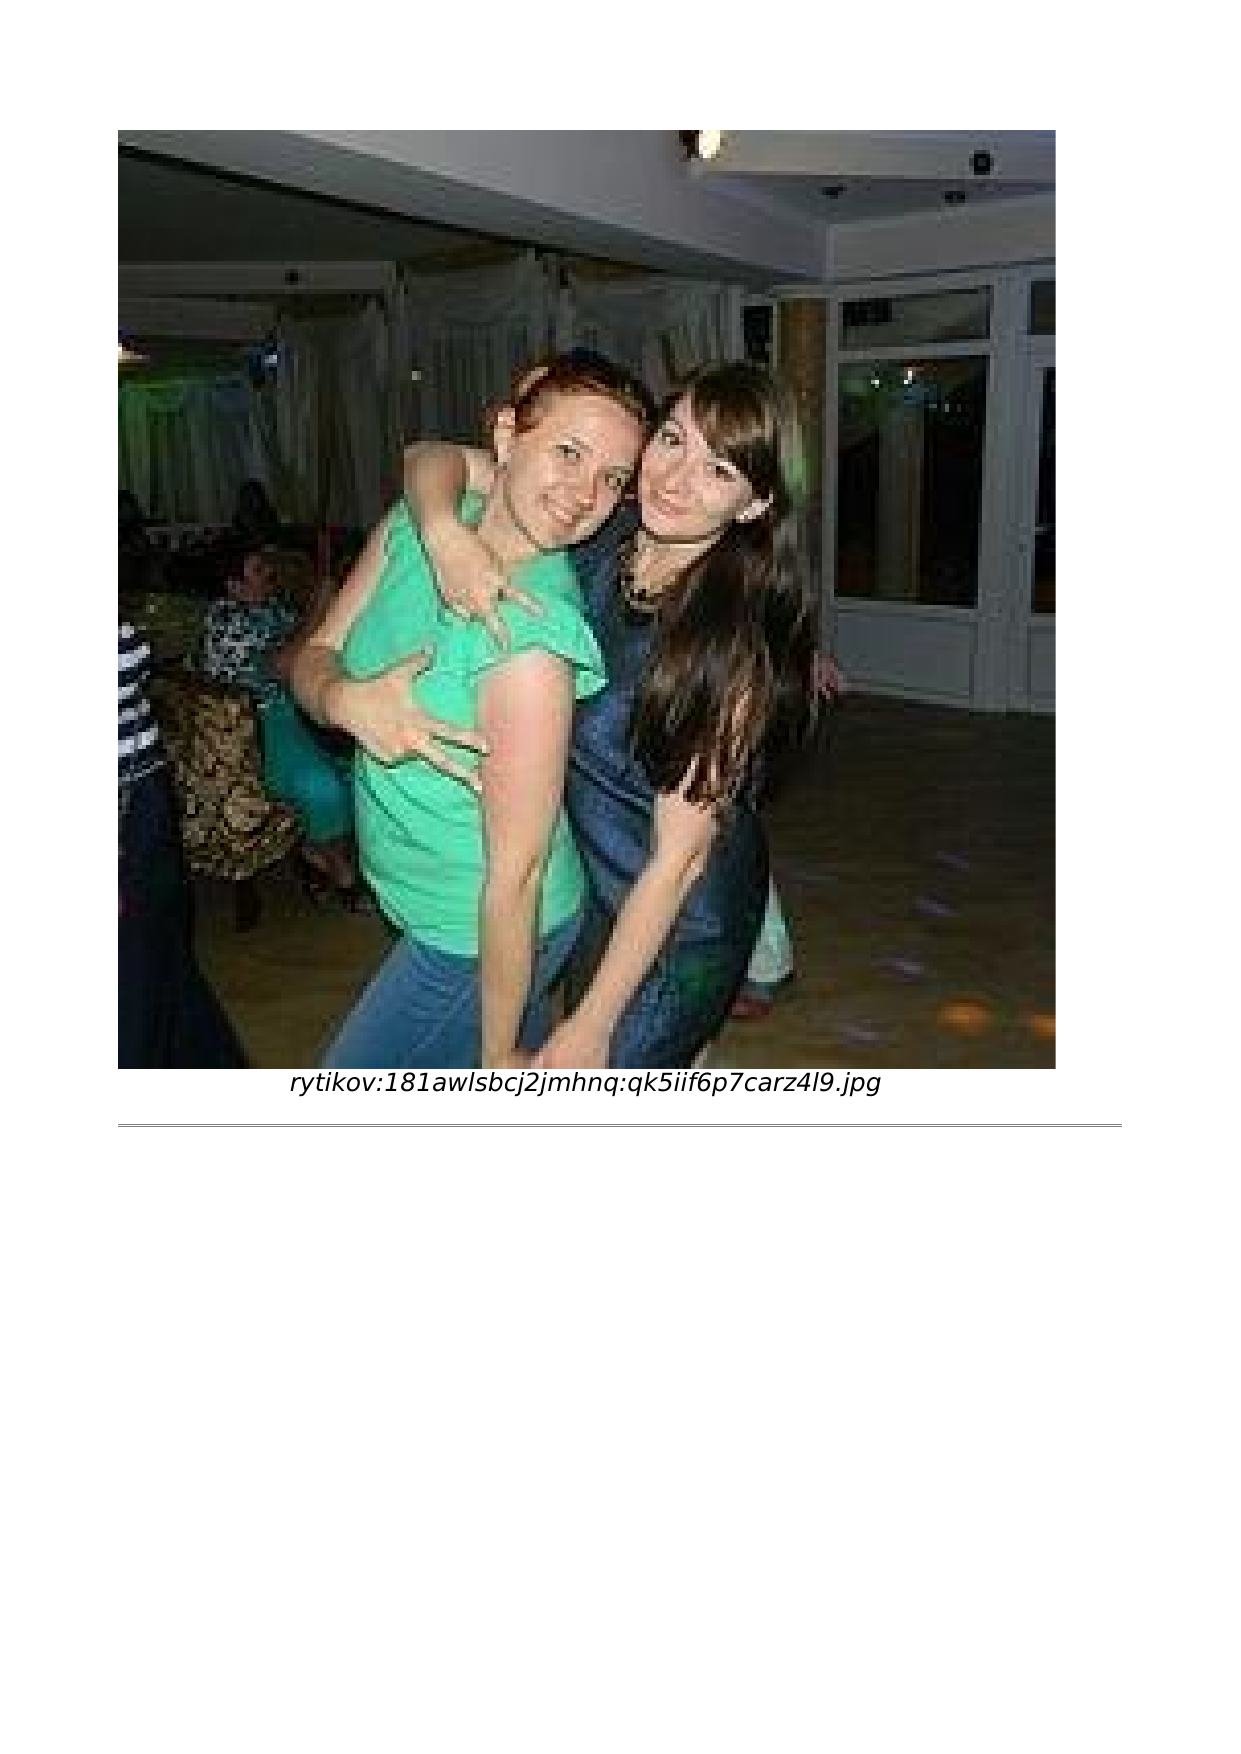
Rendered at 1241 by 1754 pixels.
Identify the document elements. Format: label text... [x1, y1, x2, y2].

text rytikov:181awlsbcj2jmhnq:qk5iif6p7carz4l9.jpg [118, 1069, 1056, 1097]
picture [118, 130, 1056, 1069]
